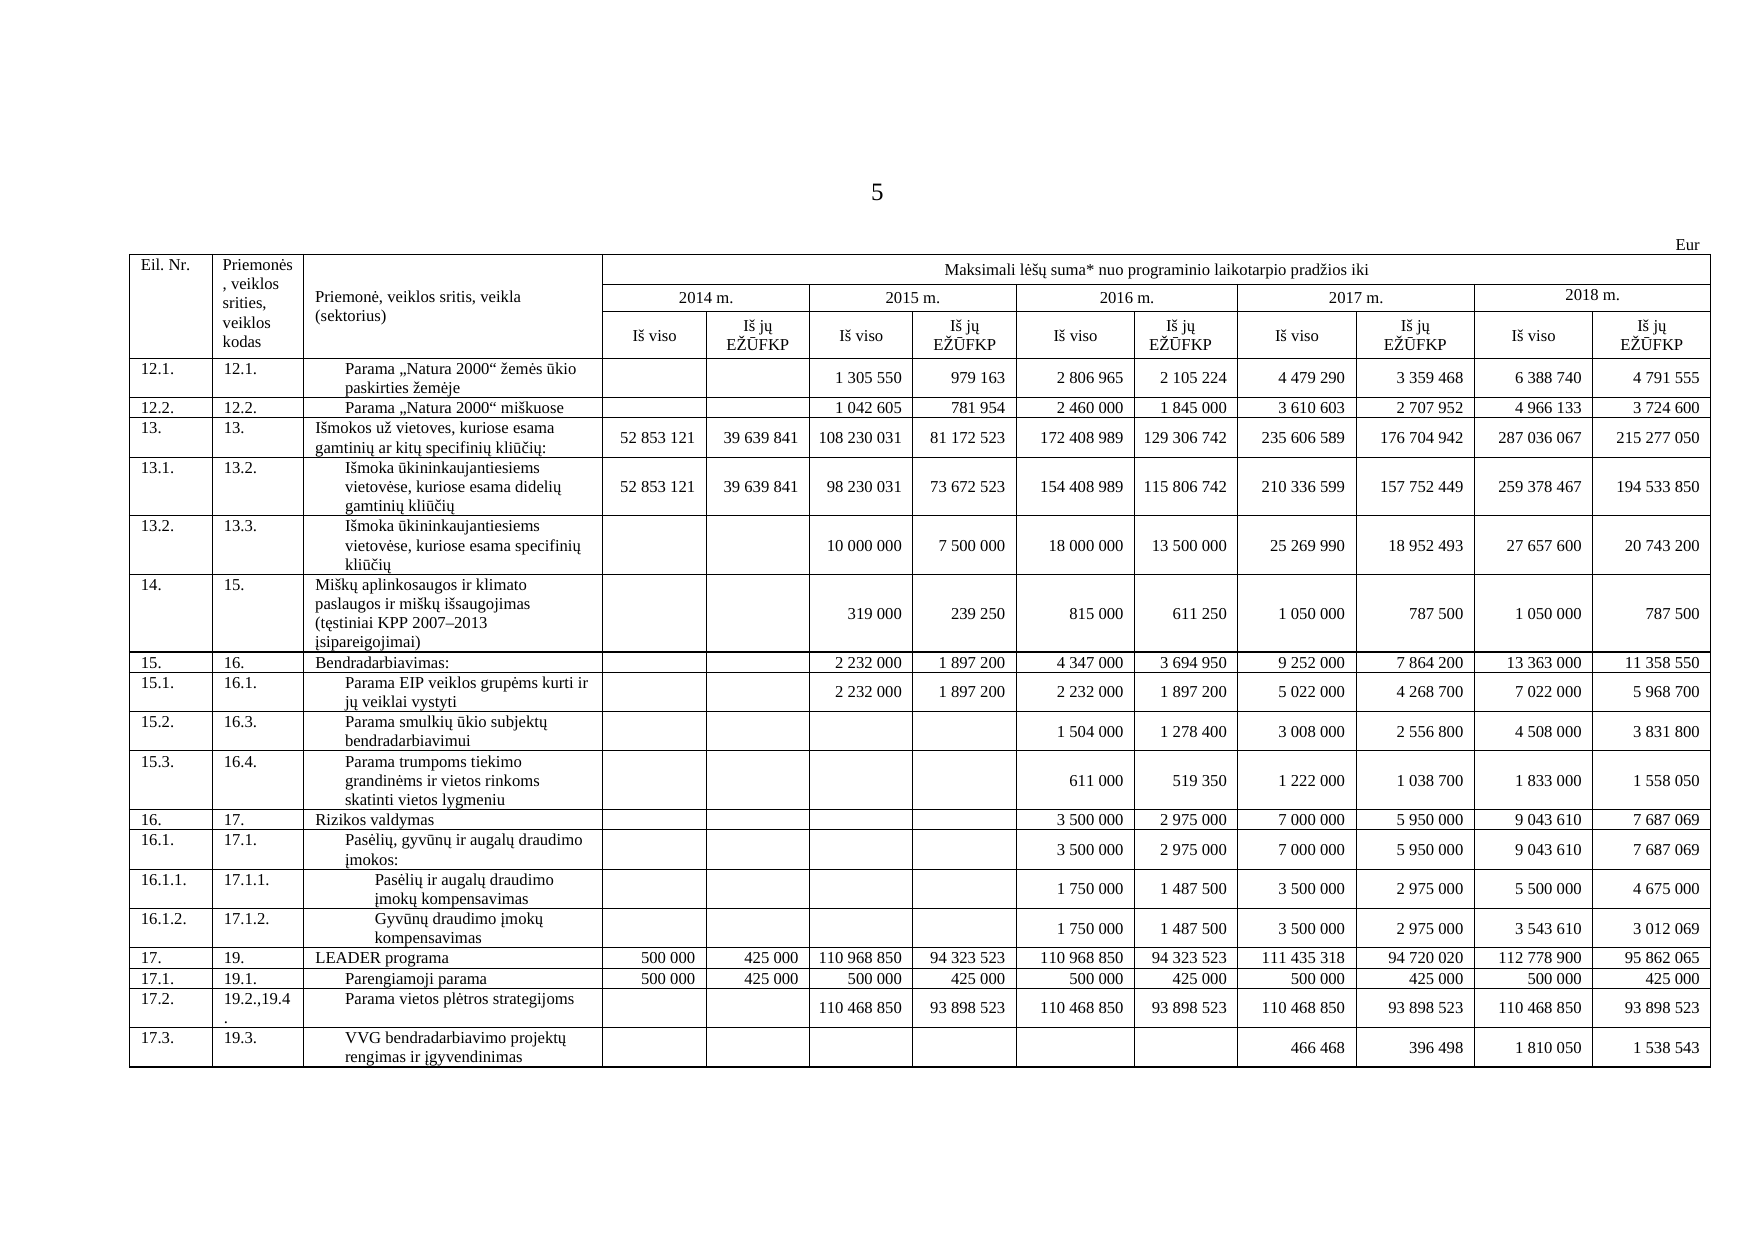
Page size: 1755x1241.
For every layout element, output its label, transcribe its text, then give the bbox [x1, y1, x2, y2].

table_cell 1 038 700 [1357, 751, 1474, 809]
table_cell 3 359 468 [1357, 359, 1474, 397]
table_cell [810, 870, 912, 908]
table_cell 13.2. [130, 516, 212, 574]
table_cell 1 538 543 [1593, 1028, 1710, 1066]
table_cell 110 468 850 [1238, 989, 1356, 1027]
table_cell 17. [130, 948, 212, 967]
table_cell 129 306 742 [1135, 418, 1237, 457]
table_cell Iš jų EŽŪFKP [1357, 312, 1474, 358]
table_cell 1 050 000 [1238, 575, 1356, 651]
table_cell Iš jų EŽŪFKP [707, 312, 809, 358]
table_cell [603, 673, 706, 711]
table_cell 2 105 224 [1135, 359, 1237, 397]
table_cell [707, 810, 809, 829]
table_cell 15.1. [130, 673, 212, 711]
table_cell 16.4. [213, 751, 303, 809]
table_cell 2017 m. [1238, 285, 1474, 311]
table_cell 2 806 965 [1017, 359, 1134, 397]
table_cell 9 252 000 [1238, 653, 1356, 672]
table_cell 3 610 603 [1238, 398, 1356, 417]
table_cell Priemonė, veiklos sritis, veikla (sektorius) [304, 255, 602, 358]
table_header [1356, 235, 1474, 254]
table_cell 19.1. [213, 969, 303, 988]
table_cell 3 500 000 [1238, 870, 1356, 908]
table_cell 15.2. [130, 712, 212, 750]
table_cell Iš viso [810, 312, 912, 358]
table_cell 425 000 [1593, 969, 1710, 988]
table_cell 425 000 [1135, 969, 1237, 988]
table_cell 3 724 600 [1593, 398, 1710, 417]
table_cell [603, 1028, 706, 1066]
table_cell 13 363 000 [1475, 653, 1592, 672]
table_cell 1 558 050 [1593, 751, 1710, 809]
table_cell Parama „Natura 2000“ miškuose [304, 398, 602, 417]
table_cell 13.2. [213, 458, 303, 515]
table_cell 2 975 000 [1135, 830, 1237, 868]
table_cell 94 323 523 [1135, 948, 1237, 967]
table_cell 5 500 000 [1475, 870, 1592, 908]
table_cell 12.1. [213, 359, 303, 397]
table_cell [603, 516, 706, 574]
table_cell Iš viso [1017, 312, 1134, 358]
table_cell [603, 575, 706, 651]
table_cell Iš jų EŽŪFKP [1593, 312, 1710, 358]
table_cell 5 950 000 [1357, 830, 1474, 868]
table_cell 500 000 [603, 948, 706, 967]
table_cell 15. [213, 575, 303, 651]
table_cell 3 500 000 [1017, 810, 1134, 829]
table_cell 172 408 989 [1017, 418, 1134, 457]
table_cell 1 750 000 [1017, 870, 1134, 908]
table_cell 215 277 050 [1593, 418, 1710, 457]
table_cell 500 000 [1475, 969, 1592, 988]
table_cell [707, 712, 809, 750]
table_cell 1 487 500 [1135, 909, 1237, 947]
table_cell [707, 398, 809, 417]
table_cell 2 975 000 [1357, 870, 1474, 908]
table_cell Parama smulkių ūkio subjektų bendradarbiavimui [304, 712, 602, 750]
table_cell 154 408 989 [1017, 458, 1134, 515]
table_cell 239 250 [913, 575, 1016, 651]
table_cell 52 853 121 [603, 418, 706, 457]
table_cell Parama EIP veiklos grupėms kurti ir jų veiklai vystyti [304, 673, 602, 711]
table_cell 13. [130, 418, 212, 457]
table_cell 500 000 [1017, 969, 1134, 988]
table_cell 112 778 900 [1475, 948, 1592, 967]
table_cell 1 897 200 [1135, 673, 1237, 711]
table_cell 16.3. [213, 712, 303, 750]
table_cell 3 008 000 [1238, 712, 1356, 750]
table_cell 13.3. [213, 516, 303, 574]
table_cell 93 898 523 [1593, 989, 1710, 1027]
table_cell 2 556 800 [1357, 712, 1474, 750]
table_cell [1135, 1028, 1237, 1066]
table_cell 425 000 [707, 969, 809, 988]
table_cell 1 305 550 [810, 359, 912, 397]
table_cell 16.1.1. [130, 870, 212, 908]
table_cell Rizikos valdymas [304, 810, 602, 829]
table_cell [707, 516, 809, 574]
table_cell [913, 751, 1016, 809]
table_cell 20 743 200 [1593, 516, 1710, 574]
table_cell Išmoka ūkininkaujantiesiems vietovėse, kuriose esama didelių gamtinių kliūčių [304, 458, 602, 515]
table_cell 519 350 [1135, 751, 1237, 809]
table_cell 19.2.,19.4. [213, 989, 303, 1027]
table_cell [913, 909, 1016, 947]
table_cell [913, 810, 1016, 829]
table_cell [603, 751, 706, 809]
table_cell 1 810 050 [1475, 1028, 1592, 1066]
table_cell 9 043 610 [1475, 810, 1592, 829]
table_cell [810, 909, 912, 947]
table_cell 2016 m. [1017, 285, 1237, 311]
table_cell 259 378 467 [1475, 458, 1592, 515]
table_cell 39 639 841 [707, 418, 809, 457]
table_cell 5 950 000 [1357, 810, 1474, 829]
table_cell 815 000 [1017, 575, 1134, 651]
table_header Eur [1593, 235, 1711, 254]
table_cell 176 704 942 [1357, 418, 1474, 457]
table_cell 1 897 200 [913, 673, 1016, 711]
table_cell 4 268 700 [1357, 673, 1474, 711]
table_cell 4 508 000 [1475, 712, 1592, 750]
table_cell 111 435 318 [1238, 948, 1356, 967]
table_cell [810, 751, 912, 809]
table_cell 9 043 610 [1475, 830, 1592, 868]
table_cell 15. [130, 653, 212, 672]
table_cell 979 163 [913, 359, 1016, 397]
table_cell [707, 909, 809, 947]
table_cell [603, 830, 706, 868]
table_cell [810, 810, 912, 829]
table_cell 2 975 000 [1135, 810, 1237, 829]
table_cell 12.1. [130, 359, 212, 397]
table_cell 4 791 555 [1593, 359, 1710, 397]
table_cell [707, 653, 809, 672]
table_cell 787 500 [1593, 575, 1710, 651]
table_cell 110 968 850 [1017, 948, 1134, 967]
table_cell 16. [130, 810, 212, 829]
table_header [1474, 235, 1592, 254]
table_cell [913, 1028, 1016, 1066]
table_cell Bendradarbiavimas: [304, 653, 602, 672]
table_header [212, 235, 304, 254]
table_header [304, 235, 603, 254]
table_cell 13.1. [130, 458, 212, 515]
table_cell 17. [213, 810, 303, 829]
table_cell 4 966 133 [1475, 398, 1592, 417]
table_cell 110 468 850 [1017, 989, 1134, 1027]
table_cell 7 000 000 [1238, 810, 1356, 829]
table_cell 5 022 000 [1238, 673, 1356, 711]
table_cell Pasėlių, gyvūnų ir augalų draudimo įmokos: [304, 830, 602, 868]
table_cell 110 468 850 [1475, 989, 1592, 1027]
table_cell 7 500 000 [913, 516, 1016, 574]
table_cell 11 358 550 [1593, 653, 1710, 672]
table_cell 94 323 523 [913, 948, 1016, 967]
table_cell 3 500 000 [1238, 909, 1356, 947]
table_cell 6 388 740 [1475, 359, 1592, 397]
table_cell 396 498 [1357, 1028, 1474, 1066]
table_cell 2 232 000 [810, 653, 912, 672]
table_cell [707, 870, 809, 908]
table_cell 611 000 [1017, 751, 1134, 809]
table_cell 2 232 000 [810, 673, 912, 711]
table_cell 611 250 [1135, 575, 1237, 651]
table_cell 4 347 000 [1017, 653, 1134, 672]
table_cell 95 862 065 [1593, 948, 1710, 967]
table_cell Miškų aplinkosaugos ir klimato paslaugos ir miškų išsaugojimas (tęstiniai KPP 2007–2013 įsipareigojimai) [304, 575, 602, 651]
table_cell 194 533 850 [1593, 458, 1710, 515]
table_cell 25 269 990 [1238, 516, 1356, 574]
table_cell Iš jų EŽŪFKP [913, 312, 1016, 358]
table_cell [810, 712, 912, 750]
table_cell [603, 653, 706, 672]
table_cell 16.1. [213, 673, 303, 711]
table_cell [707, 673, 809, 711]
table_cell 19.3. [213, 1028, 303, 1066]
table_cell 2018 m. [1475, 285, 1710, 311]
table_cell 3 694 950 [1135, 653, 1237, 672]
table_cell 3 543 610 [1475, 909, 1592, 947]
table_cell 17.3. [130, 1028, 212, 1066]
table_cell 1 750 000 [1017, 909, 1134, 947]
table_cell 157 752 449 [1357, 458, 1474, 515]
table_cell 12.2. [213, 398, 303, 417]
table_cell 1 050 000 [1475, 575, 1592, 651]
table_cell Pasėlių ir augalų draudimo įmokų kompensavimas [304, 870, 602, 908]
table_cell [707, 359, 809, 397]
table_cell 17.1. [130, 969, 212, 988]
table_cell Išmokos už vietoves, kuriose esama gamtinių ar kitų specifinių kliūčių: [304, 418, 602, 457]
table_cell 18 952 493 [1357, 516, 1474, 574]
table_cell 13. [213, 418, 303, 457]
table_cell 2 975 000 [1357, 909, 1474, 947]
table_cell Iš viso [603, 312, 706, 358]
table_cell 19. [213, 948, 303, 967]
table_cell [707, 989, 809, 1027]
table_cell 1 504 000 [1017, 712, 1134, 750]
table_cell 73 672 523 [913, 458, 1016, 515]
table_cell VVG bendradarbiavimo projektų rengimas ir įgyvendinimas [304, 1028, 602, 1066]
table_cell [707, 751, 809, 809]
table_cell [603, 909, 706, 947]
table_cell 17.1. [213, 830, 303, 868]
table_cell 16. [213, 653, 303, 672]
table_cell 4 479 290 [1238, 359, 1356, 397]
table_cell [603, 712, 706, 750]
table_cell Iš jų EŽŪFKP [1135, 312, 1237, 358]
table_cell 39 639 841 [707, 458, 809, 515]
table_cell 93 898 523 [913, 989, 1016, 1027]
table_cell [913, 870, 1016, 908]
table_cell 2 707 952 [1357, 398, 1474, 417]
table_header [129, 235, 212, 254]
table_cell [707, 1028, 809, 1066]
table_cell 500 000 [1238, 969, 1356, 988]
table_cell Maksimali lėšų suma* nuo programinio laikotarpio pradžios iki [603, 255, 1710, 284]
table_cell 7 687 069 [1593, 830, 1710, 868]
table_cell 500 000 [810, 969, 912, 988]
table_header [1134, 235, 1238, 254]
table_cell 16.1.2. [130, 909, 212, 947]
table_cell [810, 830, 912, 868]
table_cell 425 000 [1357, 969, 1474, 988]
table_cell 3 012 069 [1593, 909, 1710, 947]
table_cell 466 468 [1238, 1028, 1356, 1066]
table_cell 110 468 850 [810, 989, 912, 1027]
table_header [1238, 235, 1356, 254]
table_cell 4 675 000 [1593, 870, 1710, 908]
table_cell [913, 830, 1016, 868]
table_cell 7 864 200 [1357, 653, 1474, 672]
table_cell 93 898 523 [1135, 989, 1237, 1027]
table_cell 52 853 121 [603, 458, 706, 515]
table_cell 235 606 589 [1238, 418, 1356, 457]
table_cell 210 336 599 [1238, 458, 1356, 515]
table_cell 1 278 400 [1135, 712, 1237, 750]
table_cell 7 687 069 [1593, 810, 1710, 829]
table_cell 1 897 200 [913, 653, 1016, 672]
table_cell 93 898 523 [1357, 989, 1474, 1027]
table_cell 319 000 [810, 575, 912, 651]
table_cell 3 500 000 [1017, 830, 1134, 868]
table_cell 110 968 850 [810, 948, 912, 967]
table_cell 425 000 [913, 969, 1016, 988]
table_cell 3 831 800 [1593, 712, 1710, 750]
table_cell Parama „Natura 2000“ žemės ūkio paskirties žemėje [304, 359, 602, 397]
table_cell 781 954 [913, 398, 1016, 417]
table_cell [707, 575, 809, 651]
table_cell 10 000 000 [810, 516, 912, 574]
table_cell 787 500 [1357, 575, 1474, 651]
table_cell Gyvūnų draudimo įmokų kompensavimas [304, 909, 602, 947]
table_cell 94 720 020 [1357, 948, 1474, 967]
table_cell 12.2. [130, 398, 212, 417]
table_cell Parama trumpoms tiekimo grandinėms ir vietos rinkoms skatinti vietos lygmeniu [304, 751, 602, 809]
table_cell Iš viso [1475, 312, 1592, 358]
table_cell 16.1. [130, 830, 212, 868]
table_cell [603, 870, 706, 908]
table_cell 17.2. [130, 989, 212, 1027]
table_cell Iš viso [1238, 312, 1356, 358]
table_cell 27 657 600 [1475, 516, 1592, 574]
table_cell Parama vietos plėtros strategijoms [304, 989, 602, 1027]
table_cell 7 000 000 [1238, 830, 1356, 868]
table_cell 1 042 605 [810, 398, 912, 417]
table_cell 1 222 000 [1238, 751, 1356, 809]
table_cell 98 230 031 [810, 458, 912, 515]
table_cell Parengiamoji parama [304, 969, 602, 988]
table_cell [1017, 1028, 1134, 1066]
table_cell Eil. Nr. [130, 255, 212, 358]
table_cell 2014 m. [603, 285, 809, 311]
table_cell 108 230 031 [810, 418, 912, 457]
table_cell 14. [130, 575, 212, 651]
table_cell 81 172 523 [913, 418, 1016, 457]
table_cell [913, 712, 1016, 750]
table_cell Priemonės, veiklos srities, veiklos kodas [213, 255, 303, 358]
table_cell 2 232 000 [1017, 673, 1134, 711]
table_cell [603, 359, 706, 397]
table_cell [810, 1028, 912, 1066]
table_cell [603, 398, 706, 417]
table_cell 17.1.1. [213, 870, 303, 908]
table_cell 1 845 000 [1135, 398, 1237, 417]
table_cell 500 000 [603, 969, 706, 988]
table_cell [603, 810, 706, 829]
table_header [603, 235, 1016, 254]
table_cell 2 460 000 [1017, 398, 1134, 417]
table_cell 115 806 742 [1135, 458, 1237, 515]
table_cell 15.3. [130, 751, 212, 809]
table_cell 1 833 000 [1475, 751, 1592, 809]
table_cell 5 968 700 [1593, 673, 1710, 711]
table_header [1016, 235, 1134, 254]
table_cell [707, 830, 809, 868]
table_cell LEADER programa [304, 948, 602, 967]
table_cell Išmoka ūkininkaujantiesiems vietovėse, kuriose esama specifinių kliūčių [304, 516, 602, 574]
table_cell 7 022 000 [1475, 673, 1592, 711]
table_cell 17.1.2. [213, 909, 303, 947]
table_cell 2015 m. [810, 285, 1016, 311]
table_cell 18 000 000 [1017, 516, 1134, 574]
table_cell 287 036 067 [1475, 418, 1592, 457]
table_cell 425 000 [707, 948, 809, 967]
table_cell 1 487 500 [1135, 870, 1237, 908]
table_cell 13 500 000 [1135, 516, 1237, 574]
table_cell [603, 989, 706, 1027]
